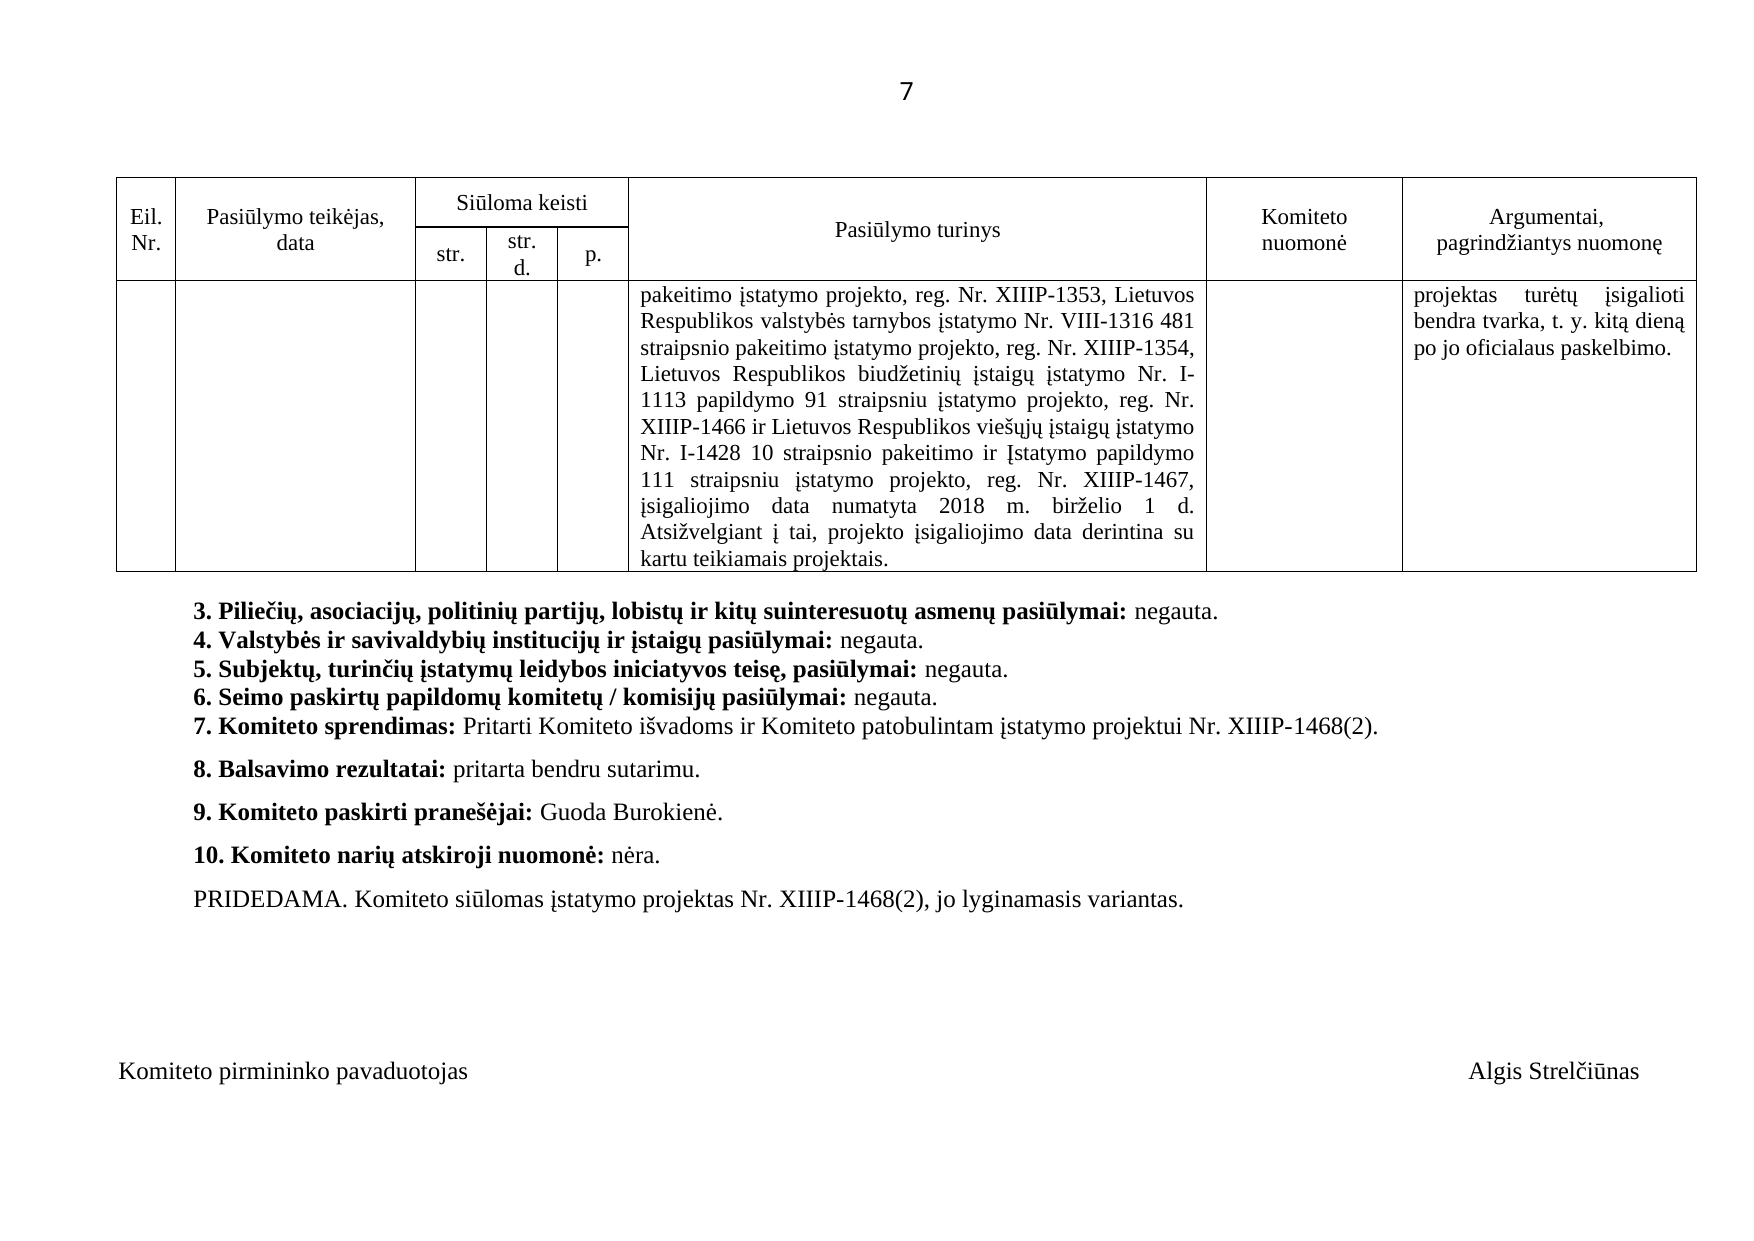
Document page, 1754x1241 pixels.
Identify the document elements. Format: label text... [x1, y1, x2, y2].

text Komiteto pirmininko pavaduotojas (Parašas) Algis Strelčiūnas [118, 1056, 1695, 1085]
text 5. Subjektų, turinčių įstatymų leidybos iniciatyvos teisę, pasiūlymai: negauta. [118, 654, 1695, 682]
table_header Argumentai, pagrindžiantys nuomonę [1403, 178, 1696, 280]
table_header Pasiūlymo turinys [629, 178, 1206, 280]
text 3. Piliečių, asociacijų, politinių partijų, lobistų ir kitų suinteresuotų asmenų pasiūlymai: negauta. [118, 596, 1695, 625]
table_cell pakeitimo įstatymo projekto, reg. Nr. XIIIP-1353, Lietuvos Respublikos valstybės tarnybos įstatymo Nr. VIII-1316 481 straipsnio pakeitimo įstatymo projekto, reg. Nr. XIIIP-1354, Lietuvos Respublikos biudžetinių įstaigų įstatymo Nr. I-1113 papildymo 91 straipsniu įstatymo projekto, reg. Nr. XIIIP-1466 ir Lietuvos Respublikos viešųjų įstaigų įstatymo Nr. I-1428 10 straipsnio pakeitimo ir Įstatymo papildymo 111 straipsniu įstatymo projekto, reg. Nr. XIIIP-1467, įsigaliojimo data numatyta 2018 m. birželio 1 d. Atsižvelgiant į tai, projekto įsigaliojimo data derintina su kartu teikiamais projektais. [629, 281, 1206, 571]
table_header Siūloma keisti [416, 178, 628, 226]
table_cell [1207, 281, 1402, 571]
text 7. Komiteto sprendimas: Pritarti Komiteto išvadoms ir Komiteto patobulintam įstatymo projektui Nr. XIIIP-1468(2). [118, 711, 1695, 740]
table_cell [558, 281, 628, 571]
text 9. Komiteto paskirti pranešėjai: Guoda Burokienė. [118, 797, 1695, 826]
table_cell projektas turėtų įsigalioti bendra tvarka, t. y. kitą dieną po jo oficialaus paskelbimo. [1403, 281, 1696, 571]
table_cell [117, 281, 175, 571]
table_header Pasiūlymo teikėjas, data [176, 178, 415, 280]
table_header Komiteto nuomonė [1207, 178, 1402, 280]
table_cell [416, 281, 486, 571]
text 10. Komiteto narių atskiroji nuomonė: nėra. [118, 841, 1695, 869]
table_cell str. d. [487, 228, 557, 280]
text 8. Balsavimo rezultatai: pritarta bendru sutarimu. [118, 754, 1695, 783]
table_cell [487, 281, 557, 571]
text 6. Seimo paskirtų papildomų komitetų / komisijų pasiūlymai: negauta. [118, 682, 1695, 711]
table_cell [176, 281, 415, 571]
text PRIDEDAMA. Komiteto siūlomas įstatymo projektas Nr. XIIIP-1468(2), jo lyginamasis variantas. [118, 884, 1695, 912]
table_cell p. [558, 228, 628, 280]
table_cell str. [416, 228, 486, 280]
table_header Eil. Nr. [117, 178, 175, 280]
text 4. Valstybės ir savivaldybių institucijų ir įstaigų pasiūlymai: negauta. [118, 625, 1695, 654]
